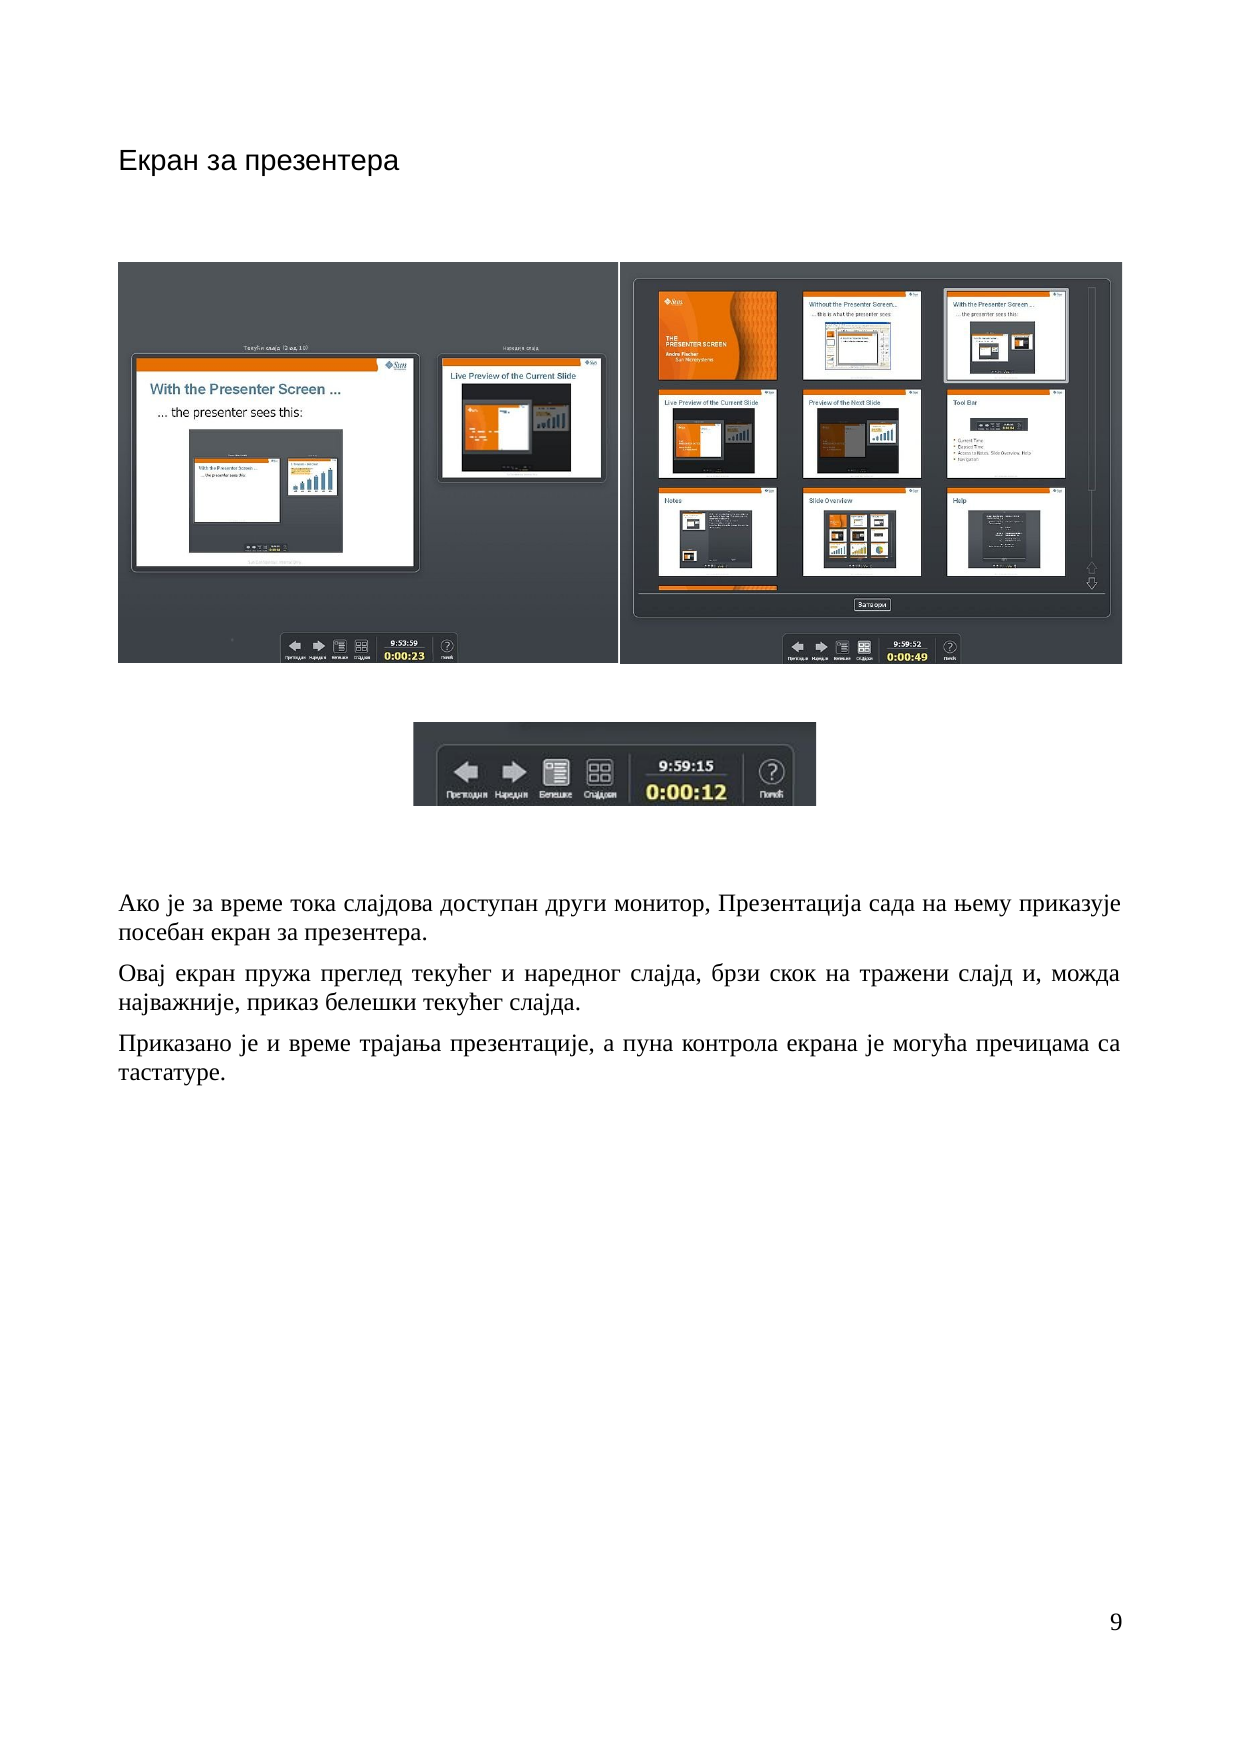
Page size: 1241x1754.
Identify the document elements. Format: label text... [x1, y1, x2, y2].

picture [118, 262, 619, 663]
subtitle Екран за презентера [118, 143, 1122, 176]
text Ако је за време тока слајдова доступан други монитор, Презентација сада на њему приказује посебан екран за презентера. [118, 888, 1122, 946]
text Приказано је и време трајања презентације, а пуна контрола екрана је могућа пречицама са тастатуре. [118, 1028, 1122, 1086]
picture [620, 262, 1123, 664]
text Овај екран пружа преглед текућег и наредног слајда, брзи скок на тражени слајд и, можда најважније, приказ белешки текућег слајда. [118, 958, 1122, 1016]
